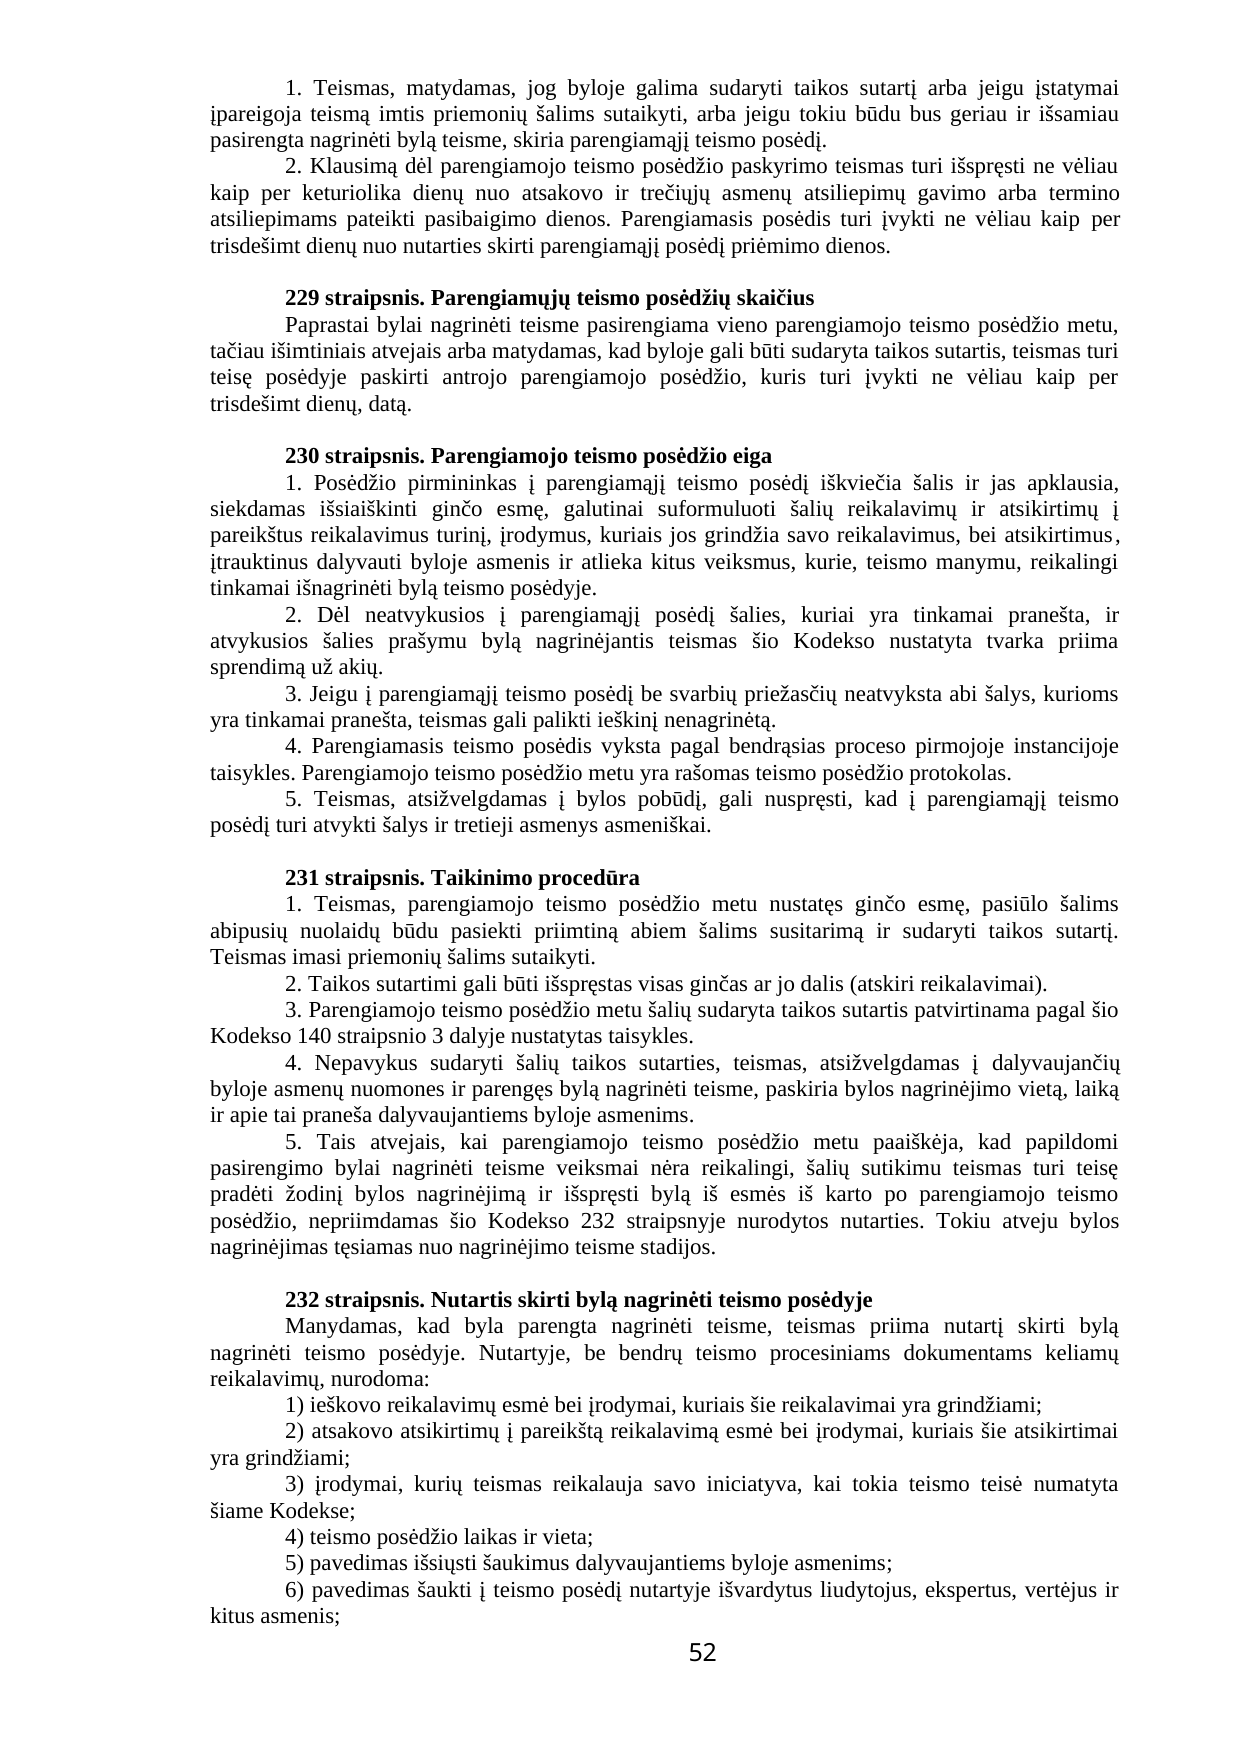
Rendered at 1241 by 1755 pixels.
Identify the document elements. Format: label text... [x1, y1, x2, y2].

text 4. Nepavykus sudaryti šalių taikos sutarties, teismas, atsižvelgdamas į dalyvaujančių byloje asmenų nuomones ir parengęs bylą nagrinėti teisme, paskiria bylos nagrinėjimo vietą, laiką ir apie tai praneša dalyvaujantiems byloje asmenims. [210, 1049, 1120, 1128]
text 229 straipsnis. Parengiamųjų teismo posėdžių skaičius [210, 284, 1120, 311]
text 3. Parengiamojo teismo posėdžio metu šalių sudaryta taikos sutartis patvirtinama pagal šio Kodekso 140 straipsnio 3 dalyje nustatytas taisykles. [210, 996, 1120, 1049]
text 2. Klausimą dėl parengiamojo teismo posėdžio paskyrimo teismas turi išspręsti ne vėliau kaip per keturiolika dienų nuo atsakovo ir trečiųjų asmenų atsiliepimų gavimo arba termino atsiliepimams pateikti pasibaigimo dienos. Parengiamasis posėdis turi įvykti ne vėliau kaip per trisdešimt dienų nuo nutarties skirti parengiamąjį posėdį priėmimo dienos. [210, 153, 1120, 258]
text Manydamas, kad byla parengta nagrinėti teisme, teismas priima nutartį skirti bylą nagrinėti teismo posėdyje. Nutartyje, be bendrų teismo procesiniams dokumentams keliamų reikalavimų, nurodoma: [210, 1312, 1120, 1391]
text 231 straipsnis. Taikinimo procedūra [210, 864, 1120, 891]
text 4) teismo posėdžio laikas ir vieta; [210, 1523, 1120, 1549]
text 232 straipsnis. Nutartis skirti bylą nagrinėti teismo posėdyje [210, 1286, 1120, 1312]
text 2. Taikos sutartimi gali būti išspręstas visas ginčas ar jo dalis (atskiri reikalavimai). [210, 969, 1120, 996]
text 5. Tais atvejais, kai parengiamojo teismo posėdžio metu paaiškėja, kad papildomi pasirengimo bylai nagrinėti teisme veiksmai nėra reikalingi, šalių sutikimu teismas turi teisę pradėti žodinį bylos nagrinėjimą ir išspręsti bylą iš esmės iš karto po parengiamojo teismo posėdžio, nepriimdamas šio Kodekso 232 straipsnyje nurodytos nutarties. Tokiu atveju bylos nagrinėjimas tęsiamas nuo nagrinėjimo teisme stadijos. [210, 1128, 1120, 1259]
text 3. Jeigu į parengiamąjį teismo posėdį be svarbių priežasčių neatvyksta abi šalys, kurioms yra tinkamai pranešta, teismas gali palikti ieškinį nenagrinėtą. [210, 680, 1120, 732]
text 1. Teismas, parengiamojo teismo posėdžio metu nustatęs ginčo esmę, pasiūlo šalims abipusių nuolaidų būdu pasiekti priimtiną abiem šalims susitarimą ir sudaryti taikos sutartį. Teismas imasi priemonių šalims sutaikyti. [210, 891, 1120, 969]
text 4. Parengiamasis teismo posėdis vyksta pagal bendrąsias proceso pirmojoje instancijoje taisykles. Parengiamojo teismo posėdžio metu yra rašomas teismo posėdžio protokolas. [210, 732, 1120, 785]
text 1. Posėdžio pirmininkas į parengiamąjį teismo posėdį iškviečia šalis ir jas apklausia, siekdamas išsiaiškinti ginčo esmę, galutinai suformuluoti šalių reikalavimų ir atsikirtimų į pareikštus reikalavimus turinį, įrodymus, kuriais jos grindžia savo reikalavimus, bei atsikirtimus, įtrauktinus dalyvauti byloje asmenis ir atlieka kitus veiksmus, kurie, teismo manymu, reikalingi tinkamai išnagrinėti bylą teismo posėdyje. [210, 469, 1120, 601]
text 5. Teismas, atsižvelgdamas į bylos pobūdį, gali nuspręsti, kad į parengiamąjį teismo posėdį turi atvykti šalys ir tretieji asmenys asmeniškai. [210, 785, 1120, 838]
text 3) įrodymai, kurių teismas reikalauja savo iniciatyva, kai tokia teismo teisė numatyta šiame Kodekse; [210, 1470, 1120, 1523]
text 2. Dėl neatvykusios į parengiamąjį posėdį šalies, kuriai yra tinkamai pranešta, ir atvykusios šalies prašymu bylą nagrinėjantis teismas šio Kodekso nustatyta tvarka priima sprendimą už akių. [210, 601, 1120, 680]
text 1. Teismas, matydamas, jog byloje galima sudaryti taikos sutartį arba jeigu įstatymai įpareigoja teismą imtis priemonių šalims sutaikyti, arba jeigu tokiu būdu bus geriau ir išsamiau pasirengta nagrinėti bylą teisme, skiria parengiamąjį teismo posėdį. [210, 73, 1120, 153]
text 230 straipsnis. Parengiamojo teismo posėdžio eiga [210, 442, 1120, 469]
text 2) atsakovo atsikirtimų į pareikštą reikalavimą esmė bei įrodymai, kuriais šie atsikirtimai yra grindžiami; [210, 1418, 1120, 1470]
text 5) pavedimas išsiųsti šaukimus dalyvaujantiems byloje asmenims; [210, 1549, 1120, 1576]
text Paprastai bylai nagrinėti teisme pasirengiama vieno parengiamojo teismo posėdžio metu, tačiau išimtiniais atvejais arba matydamas, kad byloje gali būti sudaryta taikos sutartis, teismas turi teisę posėdyje paskirti antrojo parengiamojo posėdžio, kuris turi įvykti ne vėliau kaip per trisdešimt dienų, datą. [210, 311, 1120, 416]
text 1) ieškovo reikalavimų esmė bei įrodymai, kuriais šie reikalavimai yra grindžiami; [210, 1391, 1120, 1418]
text 6) pavedimas šaukti į teismo posėdį nutartyje išvardytus liudytojus, ekspertus, vertėjus ir kitus asmenis; [210, 1576, 1120, 1628]
